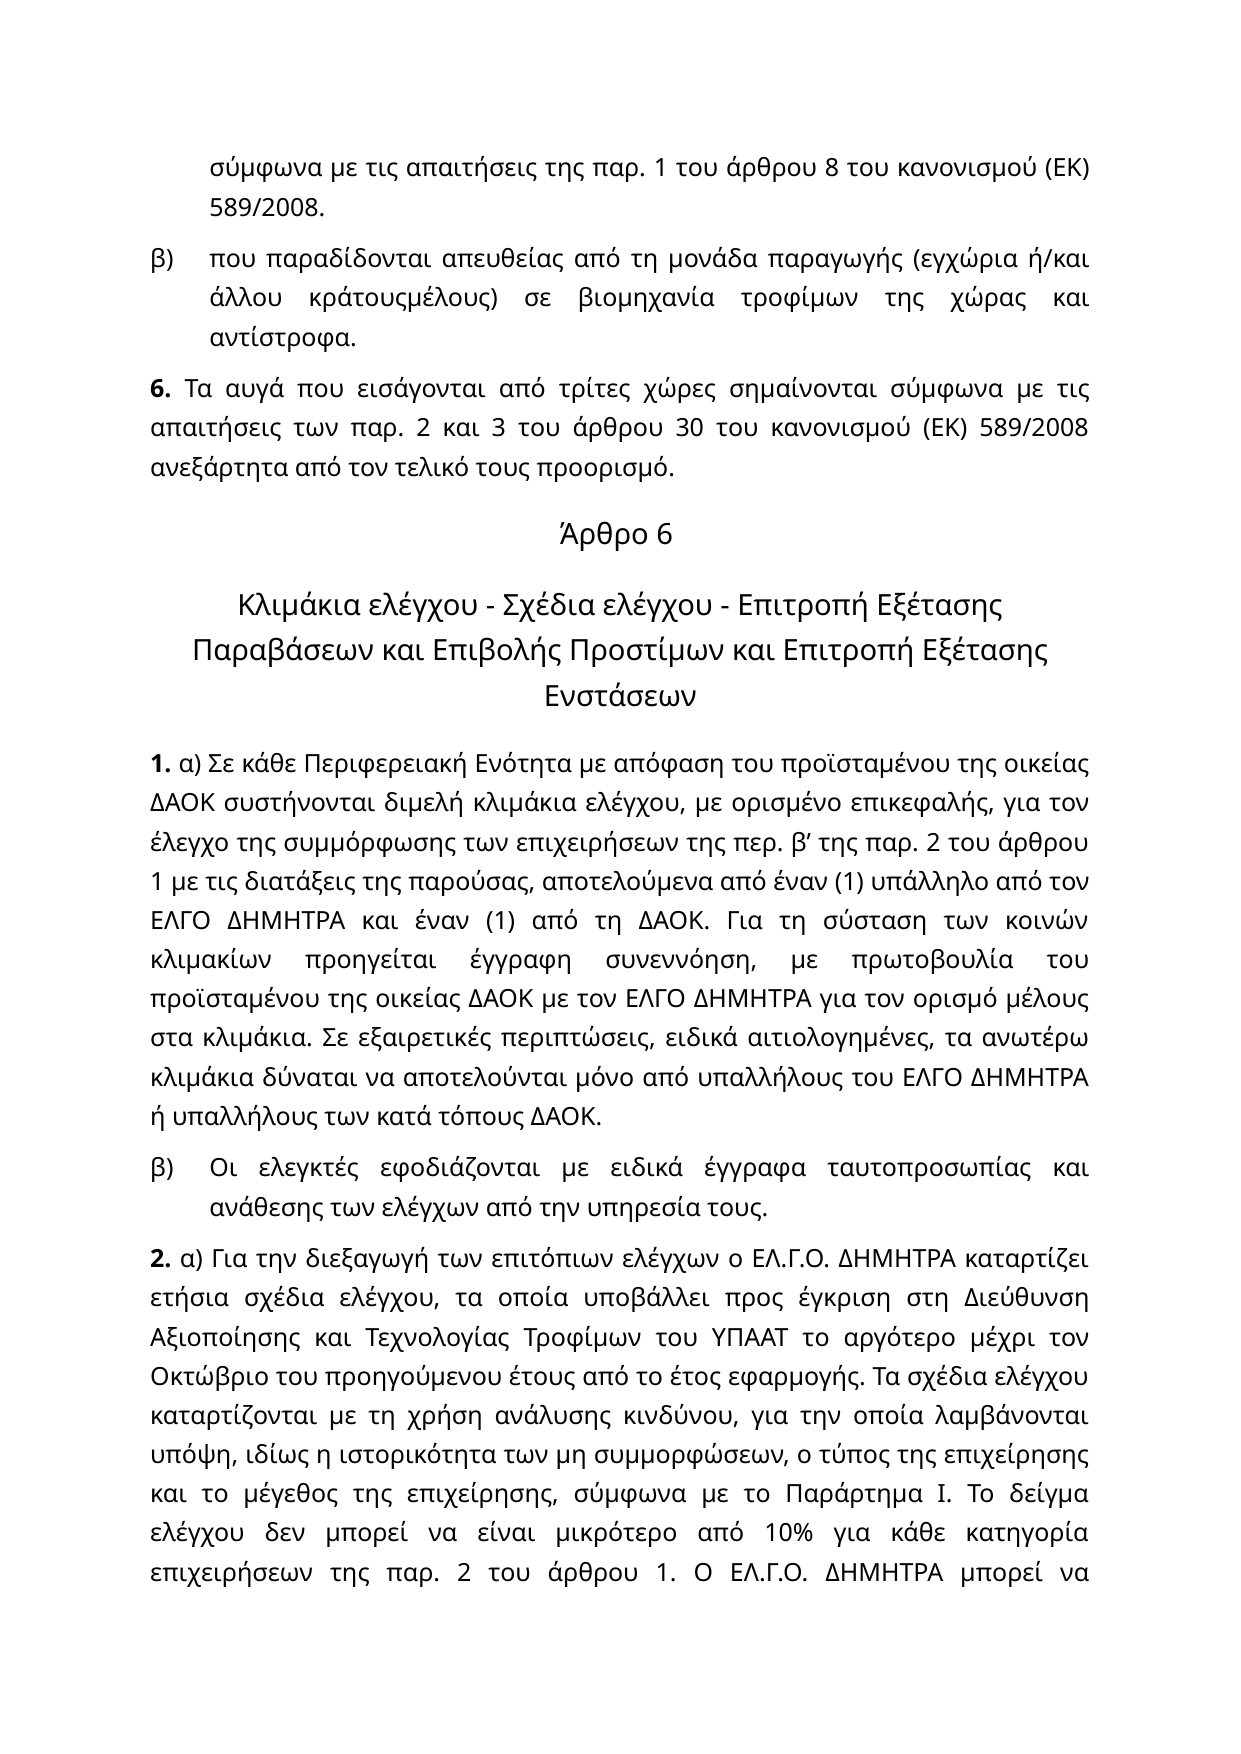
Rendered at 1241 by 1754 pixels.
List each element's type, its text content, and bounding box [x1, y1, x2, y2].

subtitle Άρθρο 6 [150, 513, 1090, 553]
text 2. α) Για την διεξαγωγή των επιτόπιων ελέγχων ο ΕΛ.Γ.Ο. ΔΗΜΗΤΡΑ καταρτίζει ετήσια σχέδια ελέγχου, τα οποία υποβάλλει προς έγκριση στη Διεύθυνση Αξιοποίησης και Τεχνολογίας Τροφίμων του ΥΠΑΑΤ το αργότερο μέχρι τον Οκτώβριο του προηγούμενου έτους από το έτος εφαρμογής. Τα σχέδια ελέγχου καταρτίζονται με τη χρήση ανάλυσης κινδύνου, για την οποία λαμβάνονται υπόψη, ιδίως η ιστορικότητα των μη συμμορφώσεων, ο τύπος της επιχείρησης και το μέγεθος της επιχείρησης, σύμφωνα με το Παράρτημα Ι. Το δείγμα ελέγχου δεν μπορεί να είναι μικρότερο από 10% για κάθε κατηγορία επιχειρήσεων της παρ. 2 του άρθρου 1. Ο ΕΛ.Γ.Ο. ΔΗΜΗΤΡΑ μπορεί να [150, 1241, 1090, 1588]
list β) Οι ελεγκτές εφοδιάζονται με ειδικά έγγραφα ταυτοπροσωπίας και ανάθεσης των ελέγχων από την υπηρεσία τους. [150, 1150, 1090, 1223]
subtitle Κλιμάκια ελέγχου - Σχέδια ελέγχου - Επιτροπή Εξέτασης Παραβάσεων και Επιβολής Προστίμων και Επιτροπή Εξέτασης Ενστάσεων [150, 584, 1090, 715]
text 1. α) Σε κάθε Περιφερειακή Ενότητα με απόφαση του προϊσταμένου της οικείας ΔΑΟΚ συστήνονται διμελή κλιμάκια ελέγχου, με ορισμένο επικεφαλής, για τον έλεγχο της συμμόρφωσης των επιχειρήσεων της περ. β’ της παρ. 2 του άρθρου 1 με τις διατάξεις της παρούσας, αποτελούμενα από έναν (1) υπάλληλο από τον ΕΛΓΟ ΔΗΜΗΤΡΑ και έναν (1) από τη ΔΑΟΚ. Για τη σύσταση των κοινών κλιμακίων προηγείται έγγραφη συνεννόηση, με πρωτοβουλία του προϊσταμένου της οικείας ΔΑΟΚ με τον ΕΛΓΟ ΔΗΜΗΤΡΑ για τον ορισμό μέλους στα κλιμάκια. Σε εξαιρετικές περιπτώσεις, ειδικά αιτιολογημένες, τα ανωτέρω κλιμάκια δύναται να αποτελούνται μόνο από υπαλλήλους του ΕΛΓΟ ΔΗΜΗΤΡΑ ή υπαλλήλους των κατά τόπους ΔΑΟΚ. [150, 746, 1090, 1132]
list β) που παραδίδονται απευθείας από τη μονάδα παραγωγής (εγχώρια ή/και άλλου κράτουςμέλους) σε βιομηχανία τροφίμων της χώρας και αντίστροφα. [150, 241, 1090, 353]
list σύμφωνα με τις απαιτήσεις της παρ. 1 του άρθρου 8 του κανονισμού (ΕΚ) 589/2008. [150, 150, 1090, 223]
text 6. Τα αυγά που εισάγονται από τρίτες χώρες σημαίνονται σύμφωνα με τις απαιτήσεις των παρ. 2 και 3 του άρθρου 30 του κανονισμού (ΕΚ) 589/2008 ανεξάρτητα από τον τελικό τους προορισμό. [150, 371, 1090, 483]
